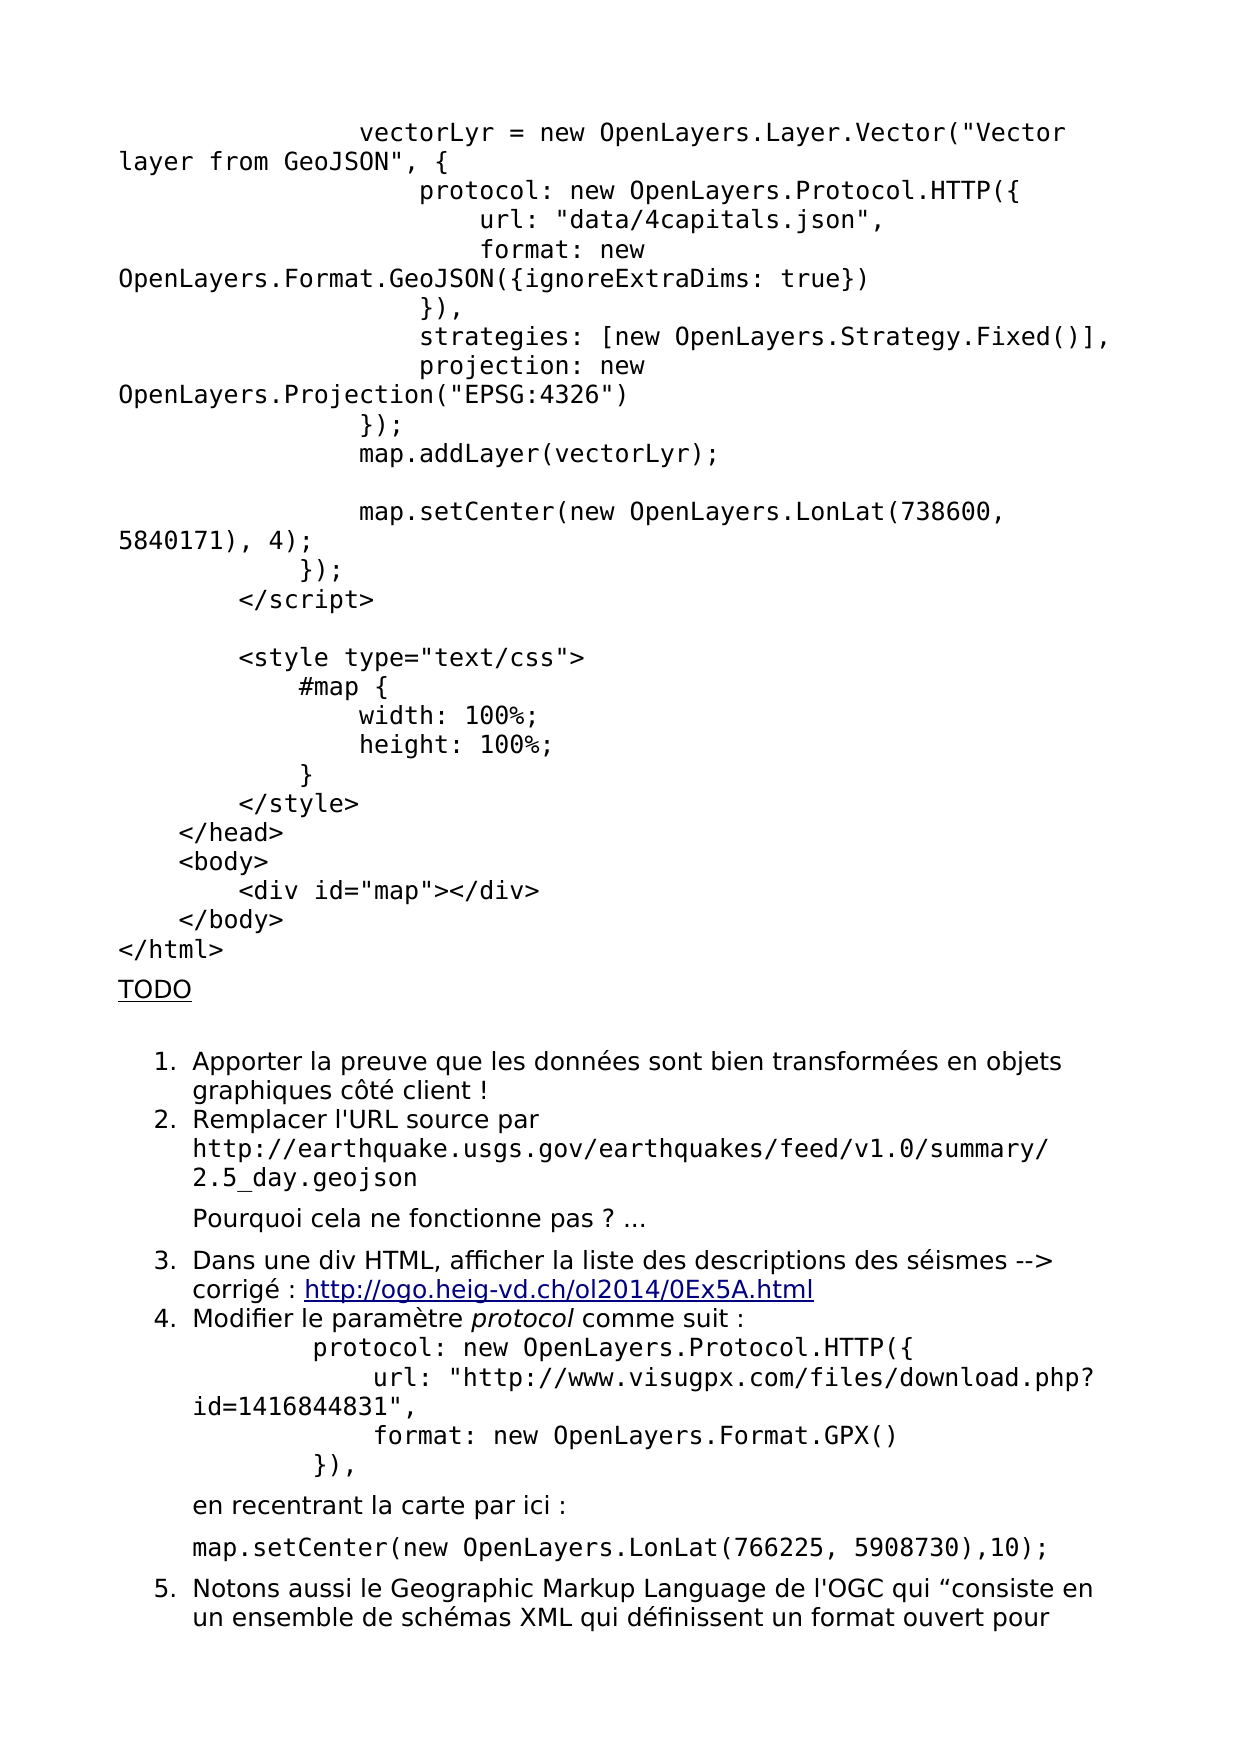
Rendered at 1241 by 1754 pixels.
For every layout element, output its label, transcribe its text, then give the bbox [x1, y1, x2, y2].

list Dans une div HTML, afficher la liste des descriptions des séismes --> corrigé : http://ogo.heig-vd.ch/ol2014/0Ex5A.html [177, 1246, 1122, 1304]
list en recentrant la carte par ici : [177, 1491, 1122, 1520]
list Modifier le paramètre protocol comme suit : [177, 1304, 1122, 1334]
list map.setCenter(new OpenLayers.LonLat(766225, 5908730),10); [177, 1533, 1122, 1562]
list http://earthquake.usgs.gov/earthquakes/feed/v1.0/summary/2.5_day.geojson [177, 1134, 1122, 1193]
list protocol: new OpenLayers.Protocol.HTTP({ url: "http://www.visugpx.com/files/download.php?id=1416844831", format: new OpenLayers.Format.GPX() }), [177, 1334, 1122, 1479]
list Pourquoi cela ne fonctionne pas ? ... [177, 1204, 1122, 1234]
text TODO [118, 976, 1122, 1005]
list Remplacer l'URL source par [177, 1105, 1122, 1134]
text vectorLyr = new OpenLayers.Layer.Vector("Vector layer from GeoJSON", { protocol: new OpenLayers.Protocol.HTTP({ url: "data/4capitals.json", format: new OpenLayers.Format.GeoJSON({ignoreExtraDims: true}) }), strategies: [new OpenLayers.Strategy.Fixed()], projection: new OpenLayers.Projection("EPSG:4326") }); map.addLayer(vectorLyr); map.setCenter(new OpenLayers.LonLat(738600, 5840171), 4); }); </script> <style type="text/css"> #map { width: 100%; height: 100%; } </style> </head> <body> <div id="map"></div> </body> </html> [118, 118, 1122, 964]
list Notons aussi le Geographic Markup Language de l'OGC qui “consiste en un ensemble de schémas XML qui définissent un format ouvert pour [177, 1574, 1122, 1632]
list Apporter la preuve que les données sont bien transformées en objets graphiques côté client ! [177, 1047, 1122, 1105]
